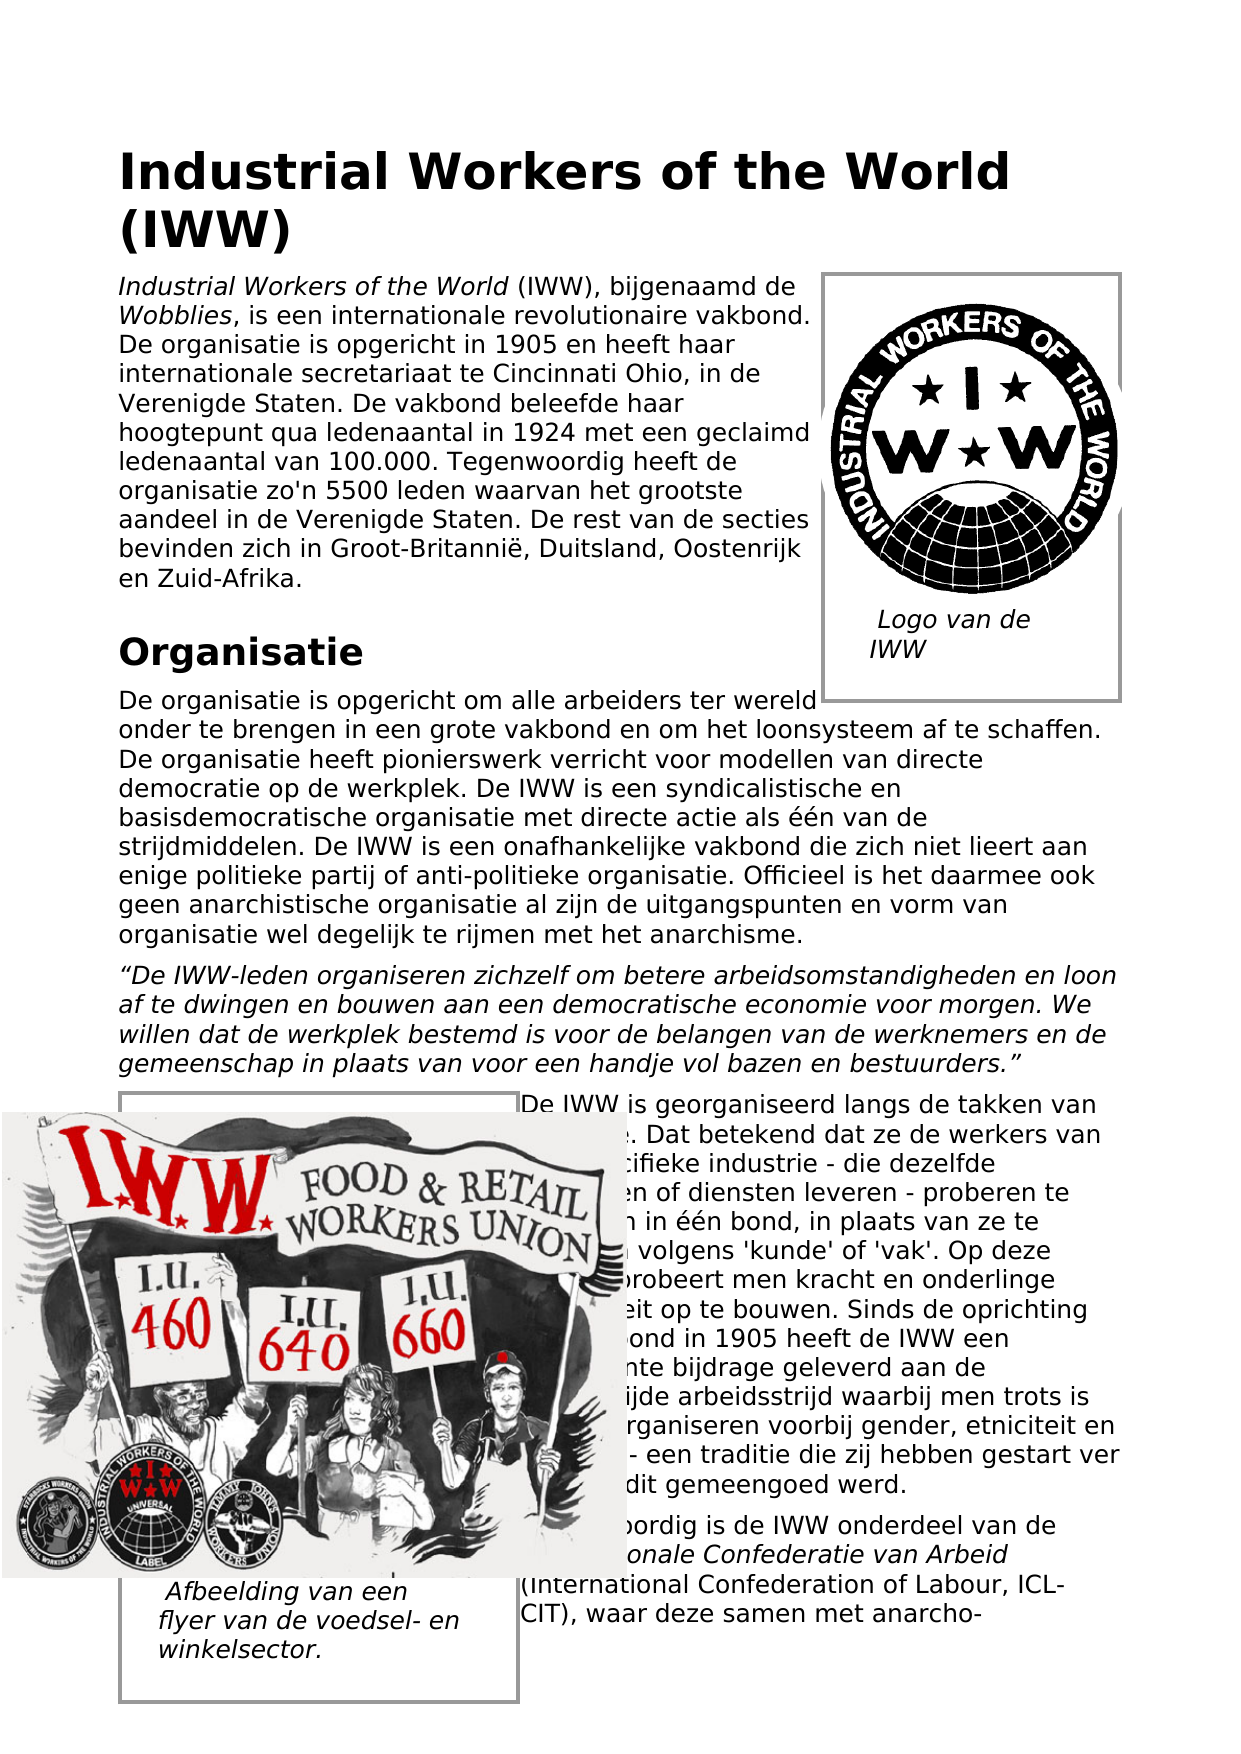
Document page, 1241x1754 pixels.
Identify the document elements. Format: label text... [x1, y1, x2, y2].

table_header [834, 276, 1118, 293]
picture [819, 293, 1133, 606]
subtitle Industrial Workers of the World (IWW) [118, 143, 1122, 259]
text De organisatie is opgericht om alle arbeiders ter wereld onder te brengen in een grote vakbond en om het loonsysteem af te schaffen. De organisatie heeft pionierswerk verricht voor modellen van directe democratie op de werkplek. De IWW is een syndicalistische en basisdemocratische organisatie met directe actie als één van de strijdmiddelen. De IWW is een onafhankelijke vakbond die zich niet lieert aan enige politieke partij of anti-politieke organisatie. Officieel is het daarmee ook geen anarchistische organisatie al zijn de uitgangspunten en vorm van organisatie wel degelijk te rijmen met het anarchisme. [118, 687, 1122, 949]
subtitle Organisatie [118, 630, 821, 674]
text Tegenwoordig is de IWW onderdeel van de Internationale Confederatie van Arbeid (International Confederation of Labour, ICL-CIT), waar deze samen met anarcho- [520, 1512, 1122, 1628]
text “De IWW-leden organiseren zichzelf om betere arbeidsomstandigheden en loon af te dwingen en bouwen aan een democratische economie voor morgen. We willen dat de werkplek bestemd is voor de belangen van de werknemers en de gemeenschap in plaats van voor een handje vol bazen en bestuurders.” [118, 962, 1122, 1078]
table_header [122, 1095, 507, 1112]
table_header Afbeelding van een flyer van de voedsel- en winkelsector. [122, 1578, 507, 1700]
table_header Logo van de IWW [834, 606, 1118, 699]
text Industrial Workers of the World (IWW), bijgenaamd de Wobblies, is een internationale revolutionaire vakbond. De organisatie is opgericht in 1905 en heeft haar internationale secretariaat te Cincinnati Ohio, in de Verenigde Staten. De vakbond beleefde haar hoogtepunt qua ledenaantal in 1924 met een geclaimd ledenaantal van 100.000. Tegenwoordig heeft de organisatie zo'n 5500 leden waarvan het grootste aandeel in de Verenigde Staten. De rest van de secties bevinden zich in Groot-Britannië, Duitsland, Oostenrijk en Zuid-Afrika. [118, 272, 821, 593]
text De IWW is georganiseerd langs de takken van industrie. Dat betekend dat ze de werkers van een specifieke industrie - die dezelfde producten of diensten leveren - proberen te bundelen in één bond, in plaats van ze te verdelen volgens 'kunde' of 'vak'. Op deze manier probeert men kracht en onderlinge solidariteit op te bouwen. Sinds de oprichting van de bond in 1905 heeft de IWW een significante bijdrage geleverd aan de wereldwijde arbeidsstrijd waarbij men trots is zich te organiseren voorbij gender, etniciteit en afkomst - een traditie die zij hebben gestart ver voordat dit gemeengoed werd. [520, 1091, 1122, 1499]
picture [2, 1112, 627, 1578]
